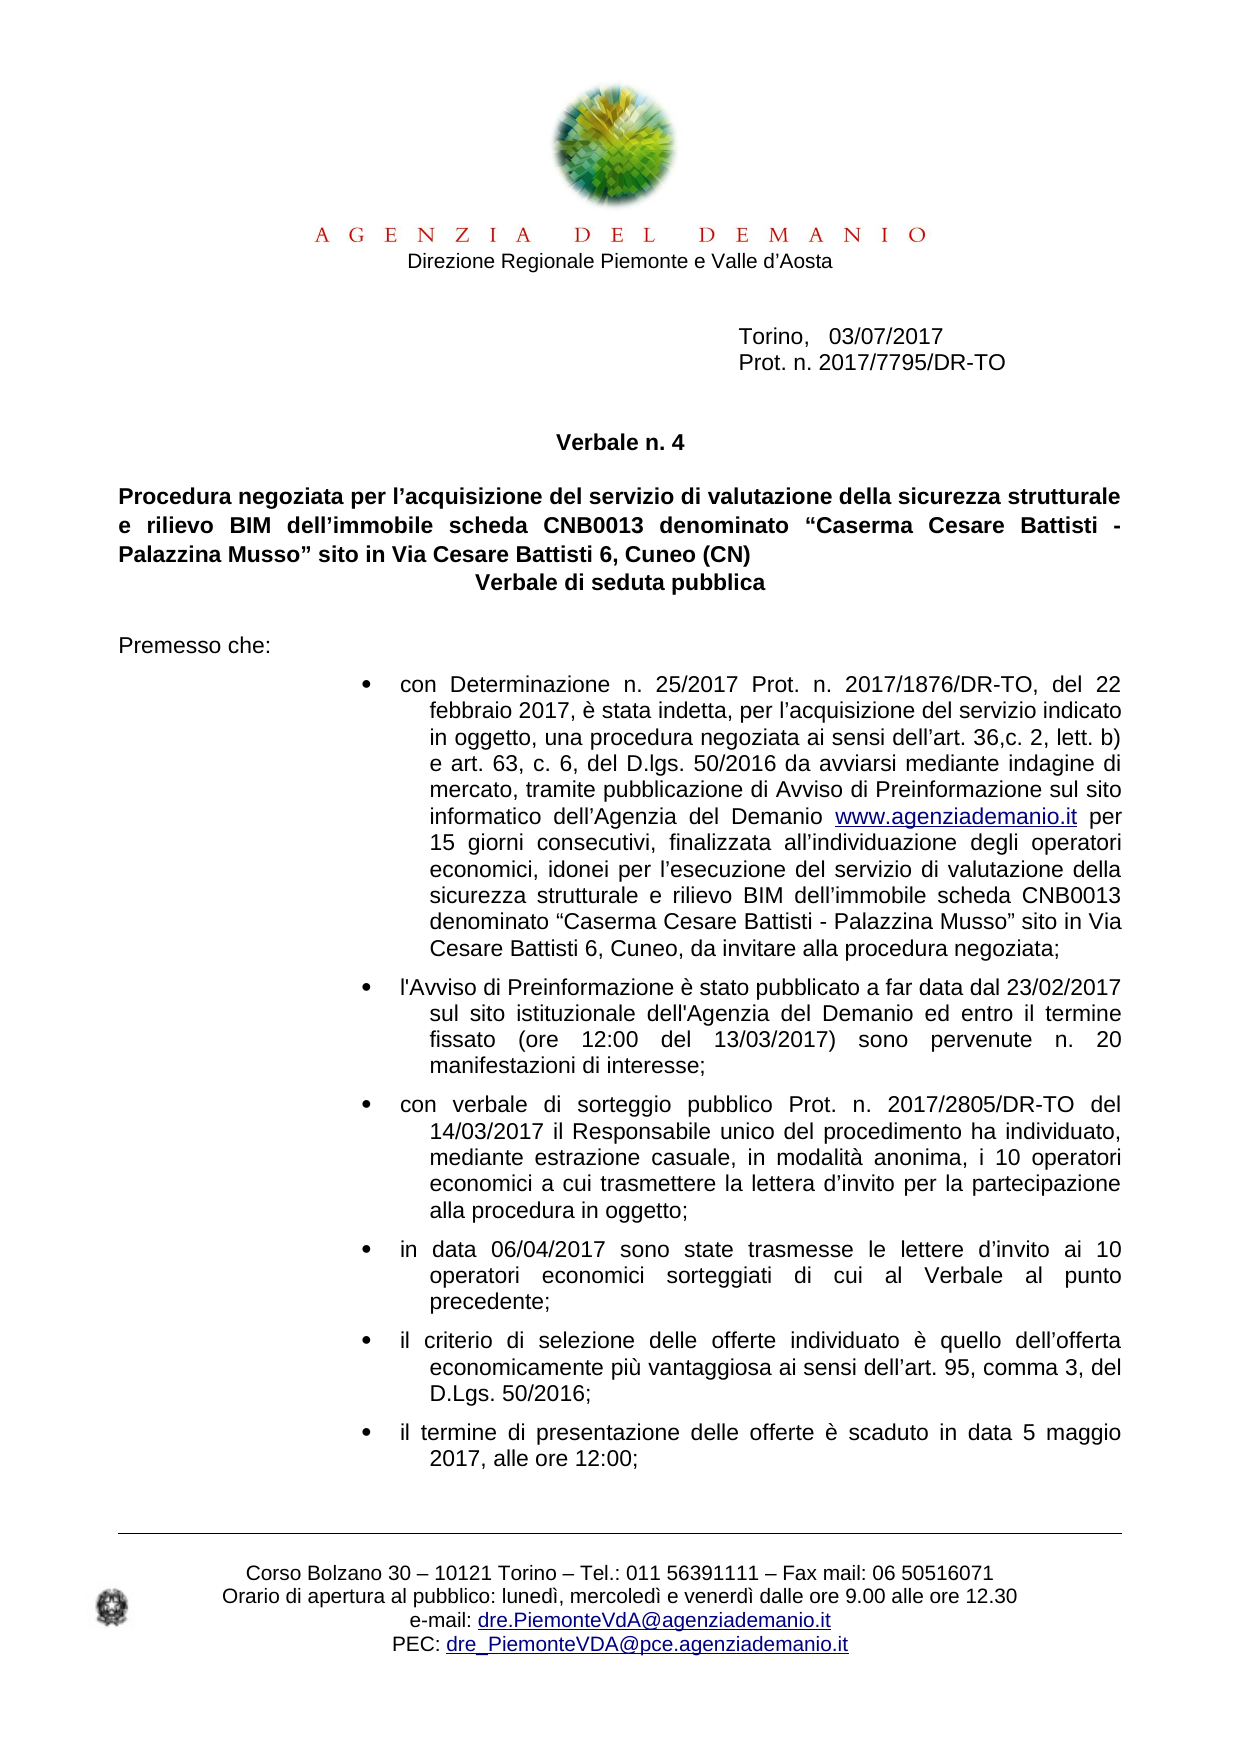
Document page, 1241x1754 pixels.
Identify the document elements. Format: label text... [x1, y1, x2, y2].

list in data 06/04/2017 sono state trasmesse le lettere d’invito ai 10 operatori economici sorteggiati di cui al Verbale al punto precedente; [362, 1236, 1122, 1315]
text Verbale di seduta pubblica [118, 569, 1122, 595]
list con Determinazione n. 25/2017 Prot. n. 2017/1876/DR-TO, del 22 febbraio 2017, è stata indetta, per l’acquisizione del servizio indicato in oggetto, una procedura negoziata ai sensi dell’art. 36,c. 2, lett. b) e art. 63, c. 6, del D.lgs. 50/2016 da avviarsi mediante indagine di mercato, tramite pubblicazione di Avviso di Preinformazione sul sito informatico dell’Agenzia del Demanio www.agenziademanio.it per 15 giorni consecutivi, finalizzata all’individuazione degli operatori economici, idonei per l’esecuzione del servizio di valutazione della sicurezza strutturale e rilievo BIM dell’immobile scheda CNB0013 denominato “Caserma Cesare Battisti - Palazzina Musso” sito in Via Cesare Battisti 6, Cuneo, da invitare alla procedura negoziata; [362, 671, 1122, 961]
text Premesso che: [118, 632, 1122, 658]
text Verbale n. 4 [118, 428, 1122, 455]
text Torino, 03/07/2017 [738, 323, 1122, 349]
text Prot. n. 2017/7795/DR-TO [738, 349, 1122, 376]
list con verbale di sorteggio pubblico Prot. n. 2017/2805/DR-TO del 14/03/2017 il Responsabile unico del procedimento ha individuato, mediante estrazione casuale, in modalità anonima, i 10 operatori economici a cui trasmettere la lettera d’invito per la partecipazione alla procedura in oggetto; [362, 1091, 1122, 1223]
list il termine di presentazione delle offerte è scaduto in data 5 maggio 2017, alle ore 12:00; [362, 1419, 1122, 1471]
list l'Avviso di Preinformazione è stato pubblicato a far data dal 23/02/2017 sul sito istituzionale dell'Agenzia del Demanio ed entro il termine fissato (ore 12:00 del 13/03/2017) sono pervenute n. 20 manifestazioni di interesse; [362, 973, 1122, 1079]
list il criterio di selezione delle offerte individuato è quello dell’offerta economicamente più vantaggiosa ai sensi dell’art. 95, comma 3, del D.Lgs. 50/2016; [362, 1327, 1122, 1406]
text Procedura negoziata per l’acquisizione del servizio di valutazione della sicurezza strutturale e rilievo BIM dell’immobile scheda CNB0013 denominato “Caserma Cesare Battisti - Palazzina Musso” sito in Via Cesare Battisti 6, Cuneo (CN) [118, 481, 1122, 569]
